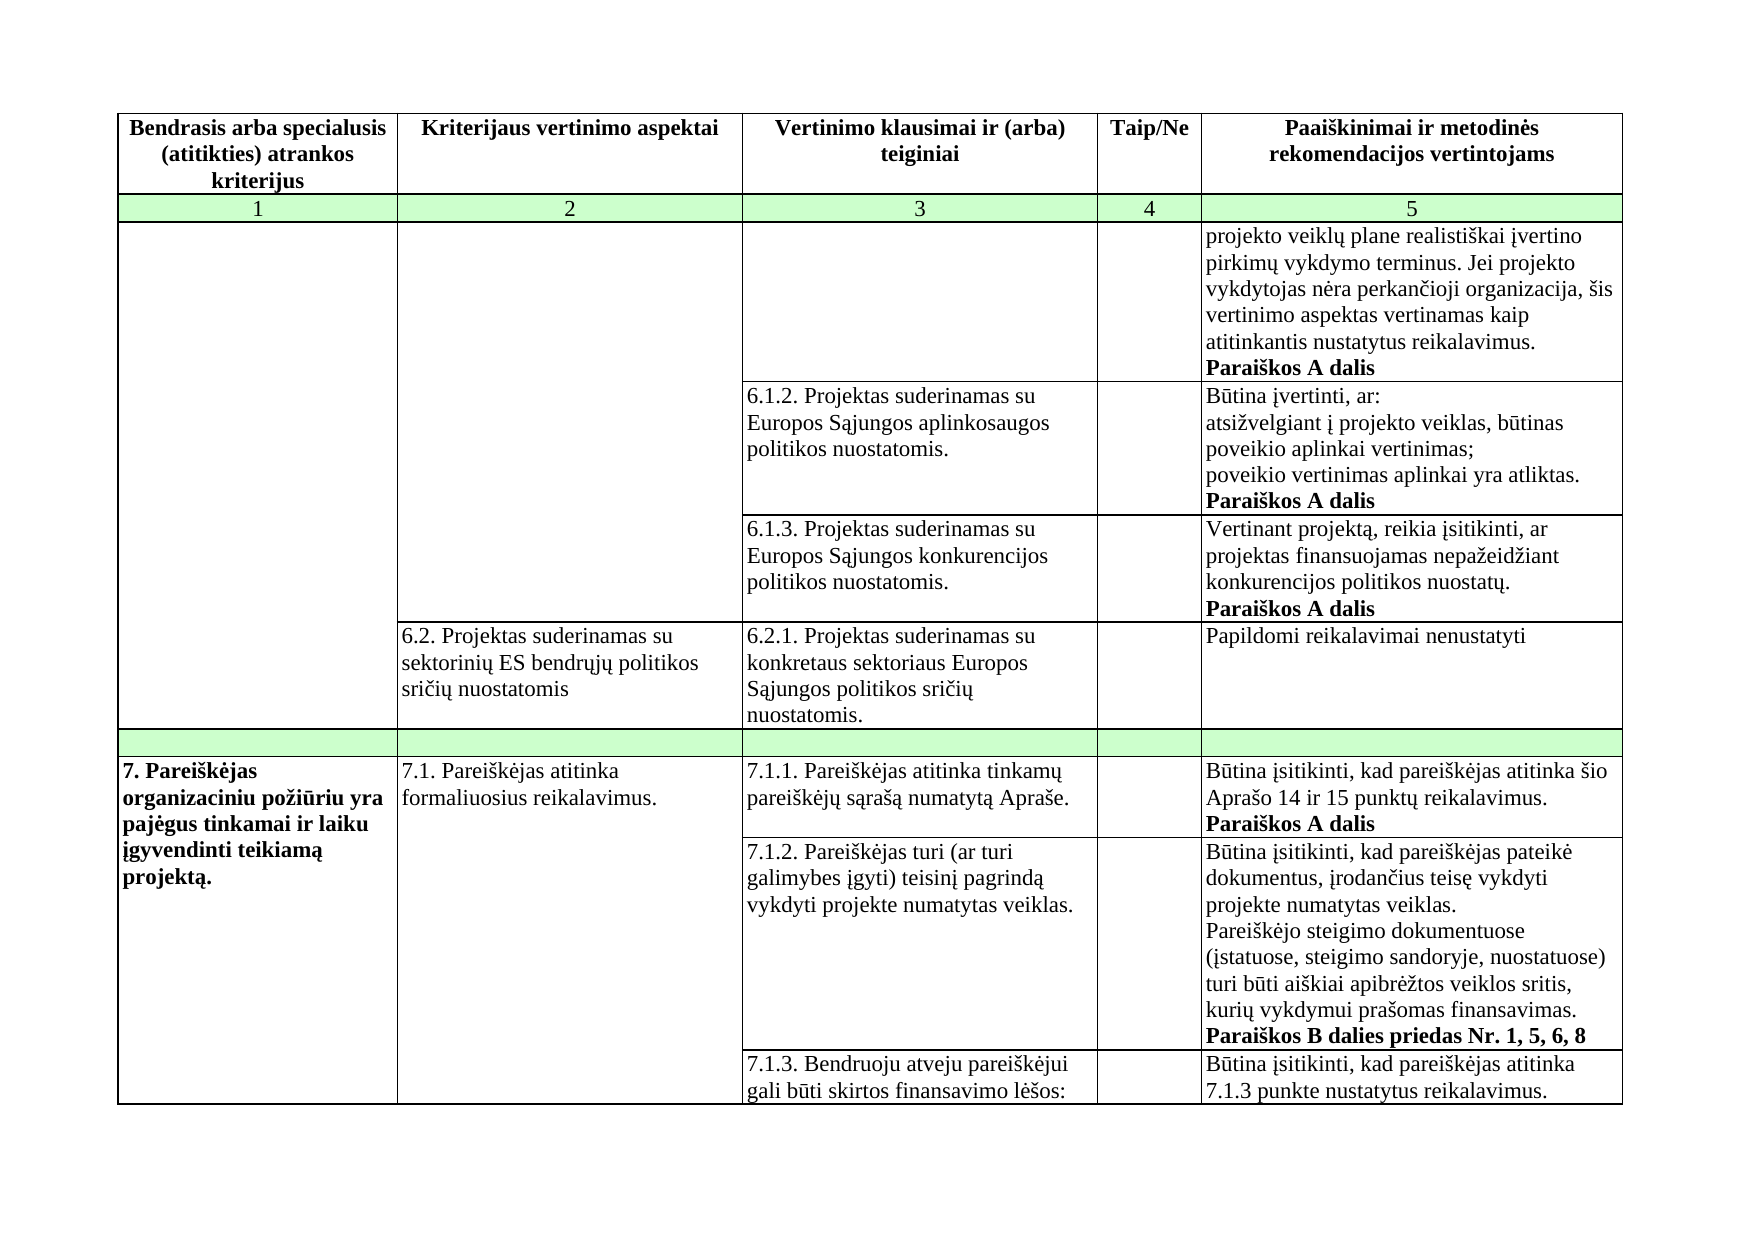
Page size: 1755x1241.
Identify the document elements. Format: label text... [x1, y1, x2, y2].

table_cell Būtina įsitikinti, kad pareiškėjas pateikė dokumentus, įrodančius teisę vykdyti projekte numatytas veiklas. Pareiškėjo steigimo dokumentuose (įstatuose, steigimo sandoryje, nuostatuose) turi būti aiškiai apibrėžtos veiklos sritis, kurių vykdymui prašomas finansavimas. Paraiškos B dalies priedas Nr. 1, 5, 6, 8 [1202, 838, 1622, 1049]
table_cell [743, 730, 1097, 756]
table_header Bendrasis arba specialusis (atitikties) atrankos kriterijus [119, 114, 397, 193]
table_cell 6.1.2. Projektas suderinamas su Europos Sąjungos aplinkosaugos politikos nuostatomis. [743, 382, 1097, 514]
table_cell [1098, 838, 1201, 1049]
table_cell 7. Pareiškėjas organizaciniu požiūriu yra pajėgus tinkamai ir laiku įgyvendinti teikiamą projektą. [119, 757, 397, 1103]
table_cell 5 [1202, 195, 1622, 221]
table_cell [1098, 757, 1201, 836]
table_cell 3 [743, 195, 1097, 221]
table_cell Būtina įvertinti, ar: atsižvelgiant į projekto veiklas, būtinas poveikio aplinkai vertinimas; poveikio vertinimas aplinkai yra atliktas. Paraiškos A dalis [1202, 382, 1622, 514]
table_cell [1098, 223, 1201, 381]
table_header Kriterijaus vertinimo aspektai [398, 114, 742, 193]
table_cell 4 [1098, 195, 1201, 221]
table_cell [1098, 623, 1201, 728]
table_cell 6.2.1. Projektas suderinamas su konkretaus sektoriaus Europos Sąjungos politikos sričių nuostatomis. [743, 623, 1097, 728]
table_cell 7.1.1. Pareiškėjas atitinka tinkamų pareiškėjų sąrašą numatytą Apraše. [743, 757, 1097, 836]
table_cell Būtina įsitikinti, kad pareiškėjas atitinka šio Aprašo 14 ir 15 punktų reikalavimus. Paraiškos A dalis [1202, 757, 1622, 836]
table_header Taip/Ne [1098, 114, 1201, 193]
table_cell [1202, 730, 1622, 756]
table_header Vertinimo klausimai ir (arba) teiginiai [743, 114, 1097, 193]
table_cell Papildomi reikalavimai nenustatyti [1202, 623, 1622, 728]
table_cell [743, 223, 1097, 381]
table_cell [1098, 730, 1201, 756]
table_cell [1098, 516, 1201, 621]
table_cell [119, 223, 397, 728]
table_cell 7.1.2. Pareiškėjas turi (ar turi galimybes įgyti) teisinį pagrindą vykdyti projekte numatytas veiklas. [743, 838, 1097, 1049]
table_cell 6.1.3. Projektas suderinamas su Europos Sąjungos konkurencijos politikos nuostatomis. [743, 516, 1097, 621]
table_cell [398, 730, 742, 756]
table_cell projekto veiklų plane realistiškai įvertino pirkimų vykdymo terminus. Jei projekto vykdytojas nėra perkančioji organizacija, šis vertinimo aspektas vertinamas kaip atitinkantis nustatytus reikalavimus. Paraiškos A dalis [1202, 223, 1622, 381]
table_cell [1098, 382, 1201, 514]
table_cell 7.1.3. Bendruoju atveju pareiškėjui gali būti skirtos finansavimo lėšos: [743, 1051, 1097, 1103]
table_cell 1 [119, 195, 397, 221]
table_cell [398, 223, 742, 621]
table_cell 7.1. Pareiškėjas atitinka formaliuosius reikalavimus. [398, 757, 742, 1103]
table_cell Būtina įsitikinti, kad pareiškėjas atitinka 7.1.3 punkte nustatytus reikalavimus. [1202, 1051, 1622, 1103]
table_cell [1098, 1051, 1201, 1103]
table_cell [119, 730, 397, 756]
table_cell Vertinant projektą, reikia įsitikinti, ar projektas finansuojamas nepažeidžiant konkurencijos politikos nuostatų. Paraiškos A dalis [1202, 516, 1622, 621]
table_cell 6.2. Projektas suderinamas su sektorinių ES bendrųjų politikos sričių nuostatomis [398, 623, 742, 728]
table_header Paaiškinimai ir metodinės rekomendacijos vertintojams [1202, 114, 1622, 193]
table_cell 2 [398, 195, 742, 221]
